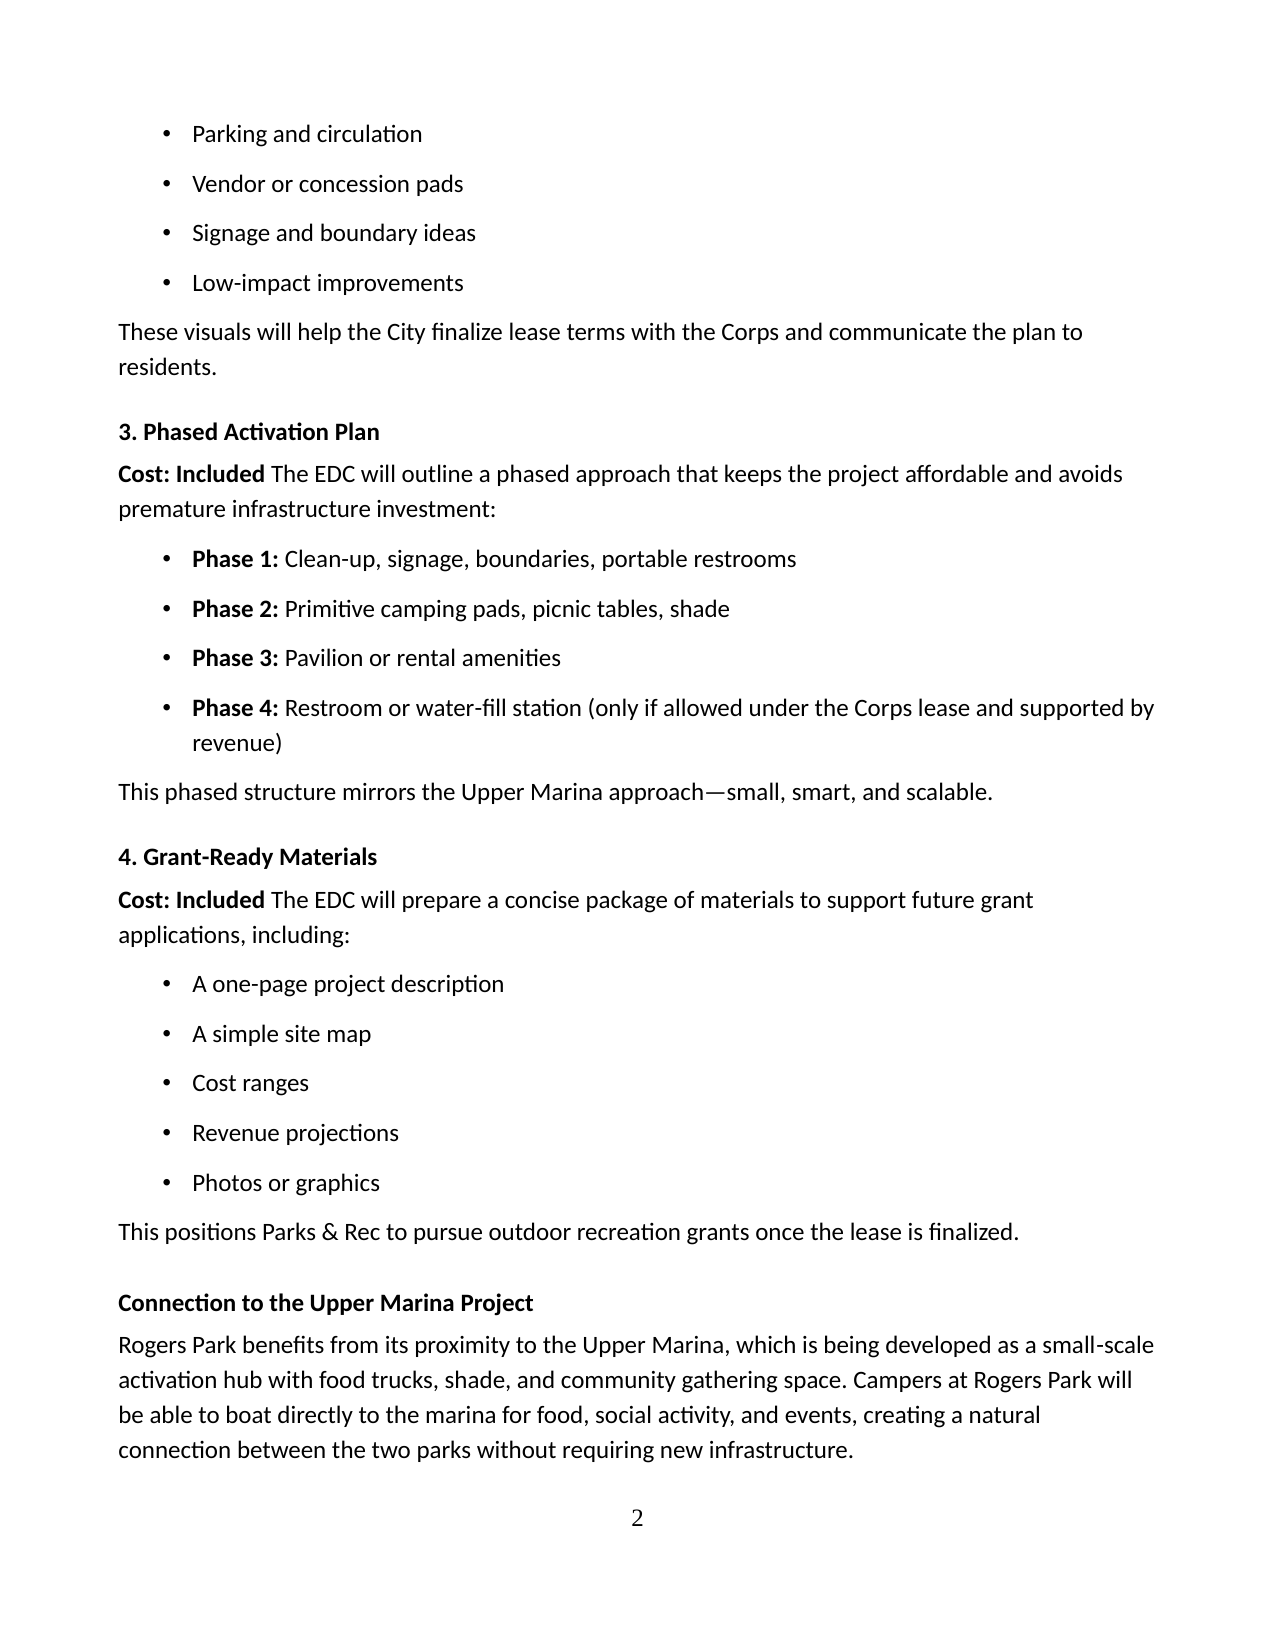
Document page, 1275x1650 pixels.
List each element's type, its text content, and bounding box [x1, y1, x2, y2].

list A simple site map [162, 1018, 1157, 1048]
text Cost: Included The EDC will prepare a concise package of materials to support future grant applications, including: [118, 884, 1157, 949]
subtitle Connection to the Upper Marina Project [118, 1287, 1157, 1317]
list Photos or graphics [162, 1167, 1157, 1197]
text Cost: Included The EDC will outline a phased approach that keeps the project affordable and avoids premature infrastructure investment: [118, 459, 1157, 524]
list Cost ranges [162, 1067, 1157, 1098]
list Phase 1: Clean‑up, signage, boundaries, portable restrooms [162, 543, 1157, 574]
list Signage and boundary ideas [162, 217, 1157, 248]
list Phase 2: Primitive camping pads, picnic tables, shade [162, 593, 1157, 623]
list Phase 4: Restroom or water‑fill station (only if allowed under the Corps lease and supported by revenue) [162, 692, 1157, 757]
list Vendor or concession pads [162, 168, 1157, 198]
list Parking and circulation [162, 118, 1157, 149]
text These visuals will help the City finalize lease terms with the Corps and communicate the plan to residents. [118, 316, 1157, 382]
text This phased structure mirrors the Upper Marina approach—small, smart, and scalable. [118, 777, 1157, 807]
list Low‑impact improvements [162, 267, 1157, 297]
text Rogers Park benefits from its proximity to the Upper Marina, which is being developed as a small‑scale activation hub with food trucks, shade, and community gathering space. Campers at Rogers Park will be able to boat directly to the marina for food, social activity, and events, creating a natural connection between the two parks without requiring new infrastructure. [118, 1330, 1157, 1465]
subtitle 3. Phased Activation Plan [118, 416, 1157, 446]
list Revenue projections [162, 1117, 1157, 1148]
subtitle 4. Grant‑Ready Materials [118, 841, 1157, 871]
list A one‑page project description [162, 968, 1157, 999]
text This positions Parks & Rec to pursue outdoor recreation grants once the lease is finalized. [118, 1216, 1157, 1247]
list Phase 3: Pavilion or rental amenities [162, 642, 1157, 673]
